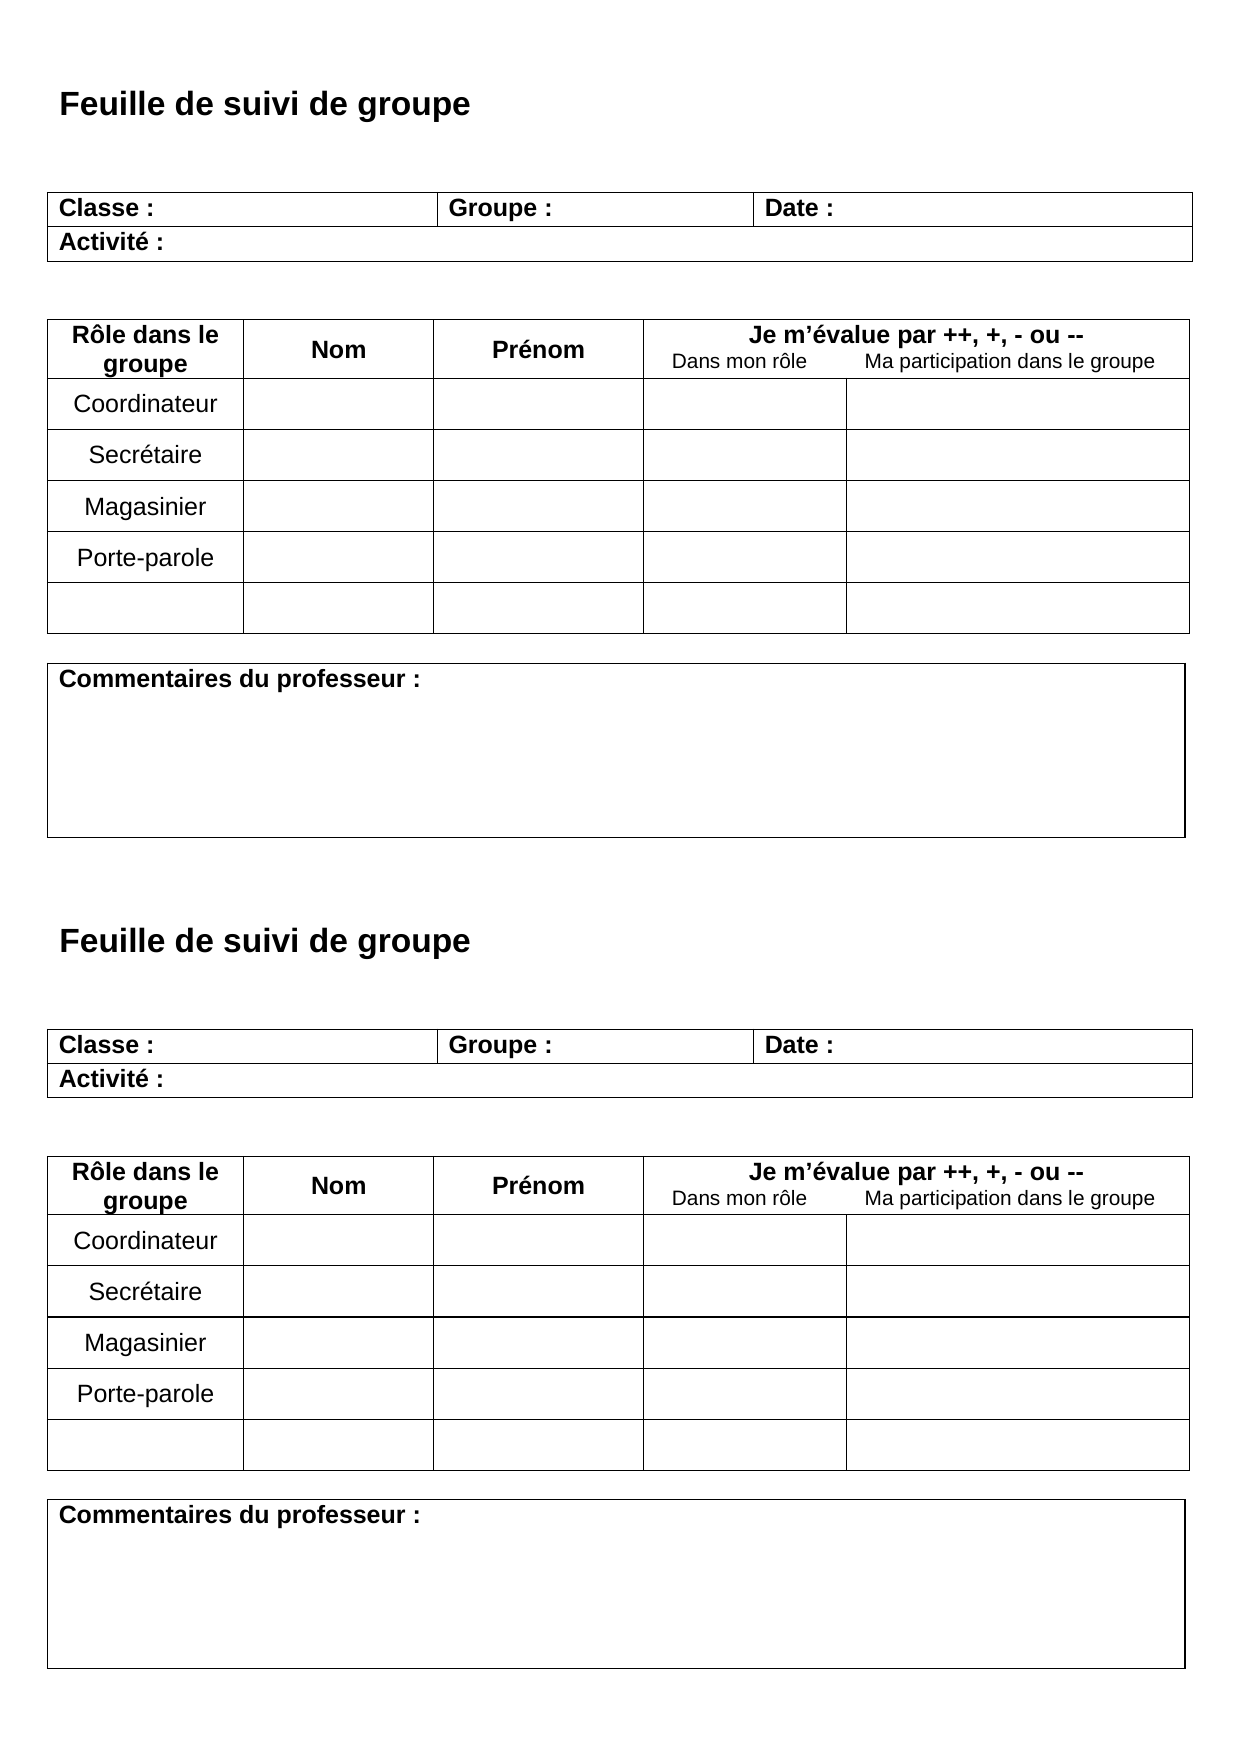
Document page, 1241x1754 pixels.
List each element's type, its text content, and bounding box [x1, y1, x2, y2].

table_cell [847, 1369, 1189, 1418]
table_cell Magasinier [48, 1318, 243, 1367]
table_cell [434, 430, 643, 480]
table_cell [48, 583, 243, 633]
table_cell [644, 1215, 846, 1265]
table_cell [644, 430, 846, 480]
table_cell [244, 430, 433, 480]
table_cell [847, 532, 1189, 582]
table_cell [644, 1266, 846, 1316]
table_cell Coordinateur [48, 1215, 243, 1265]
table_header Classe : [48, 193, 437, 226]
table_header Date : [754, 1030, 1192, 1063]
table_cell [847, 1266, 1189, 1316]
table_cell [847, 1420, 1189, 1469]
table_cell [644, 379, 846, 429]
table_cell [48, 1420, 243, 1469]
table_cell [434, 1420, 643, 1469]
table_cell Activité : [48, 1064, 1192, 1097]
table_cell [434, 481, 643, 531]
table_cell [244, 1318, 433, 1367]
table_cell [434, 1266, 643, 1316]
table_header Commentaires du professeur : [48, 664, 1184, 837]
table_cell [644, 481, 846, 531]
table_cell [244, 379, 433, 429]
table_cell [434, 1215, 643, 1265]
table_cell [244, 1369, 433, 1418]
table_cell [434, 532, 643, 582]
table_header Groupe : [438, 193, 753, 226]
table_cell [644, 583, 846, 633]
table_cell [644, 532, 846, 582]
table_header Rôle dans le groupe [48, 1157, 243, 1214]
table_cell [244, 1266, 433, 1316]
table_cell [244, 481, 433, 531]
table_cell [847, 481, 1189, 531]
table_header Groupe : [438, 1030, 753, 1063]
table_header Prénom [434, 1157, 643, 1214]
table_cell [244, 1215, 433, 1265]
table_header Prénom [434, 320, 643, 378]
table_header Date : [754, 193, 1192, 226]
table_cell Activité : [48, 227, 1192, 261]
table_cell Porte-parole [48, 1369, 243, 1418]
table_cell [434, 583, 643, 633]
table_cell [434, 1318, 643, 1367]
table_cell [644, 1420, 846, 1469]
table_cell [644, 1318, 846, 1367]
table_cell [847, 1215, 1189, 1265]
table_header Classe : [48, 1030, 437, 1063]
table_header Nom [244, 320, 433, 378]
table_cell Coordinateur [48, 379, 243, 429]
table_cell [644, 1369, 846, 1418]
table_cell [847, 1318, 1189, 1367]
table_cell [434, 379, 643, 429]
table_cell [244, 532, 433, 582]
table_header Nom [244, 1157, 433, 1214]
table_cell [847, 583, 1189, 633]
table_cell [847, 379, 1189, 429]
table_header Rôle dans le groupe [48, 320, 243, 378]
table_cell [847, 430, 1189, 480]
table_cell Secrétaire [48, 1266, 243, 1316]
table_cell [244, 1420, 433, 1469]
table_cell Magasinier [48, 481, 243, 531]
table_cell [244, 583, 433, 633]
table_header Je m’évalue par ++, +, - ou -- Dans mon rôle Ma participation dans le groupe [644, 1157, 1189, 1214]
table_cell Secrétaire [48, 430, 243, 480]
table_cell Porte-parole [48, 532, 243, 582]
table_header Commentaires du professeur : [48, 1500, 1184, 1668]
subtitle Feuille de suivi de groupe [59, 921, 1181, 959]
table_cell [434, 1369, 643, 1418]
subtitle Feuille de suivi de groupe [59, 84, 1181, 123]
table_header Je m’évalue par ++, +, - ou -- Dans mon rôle Ma participation dans le groupe [644, 320, 1189, 378]
